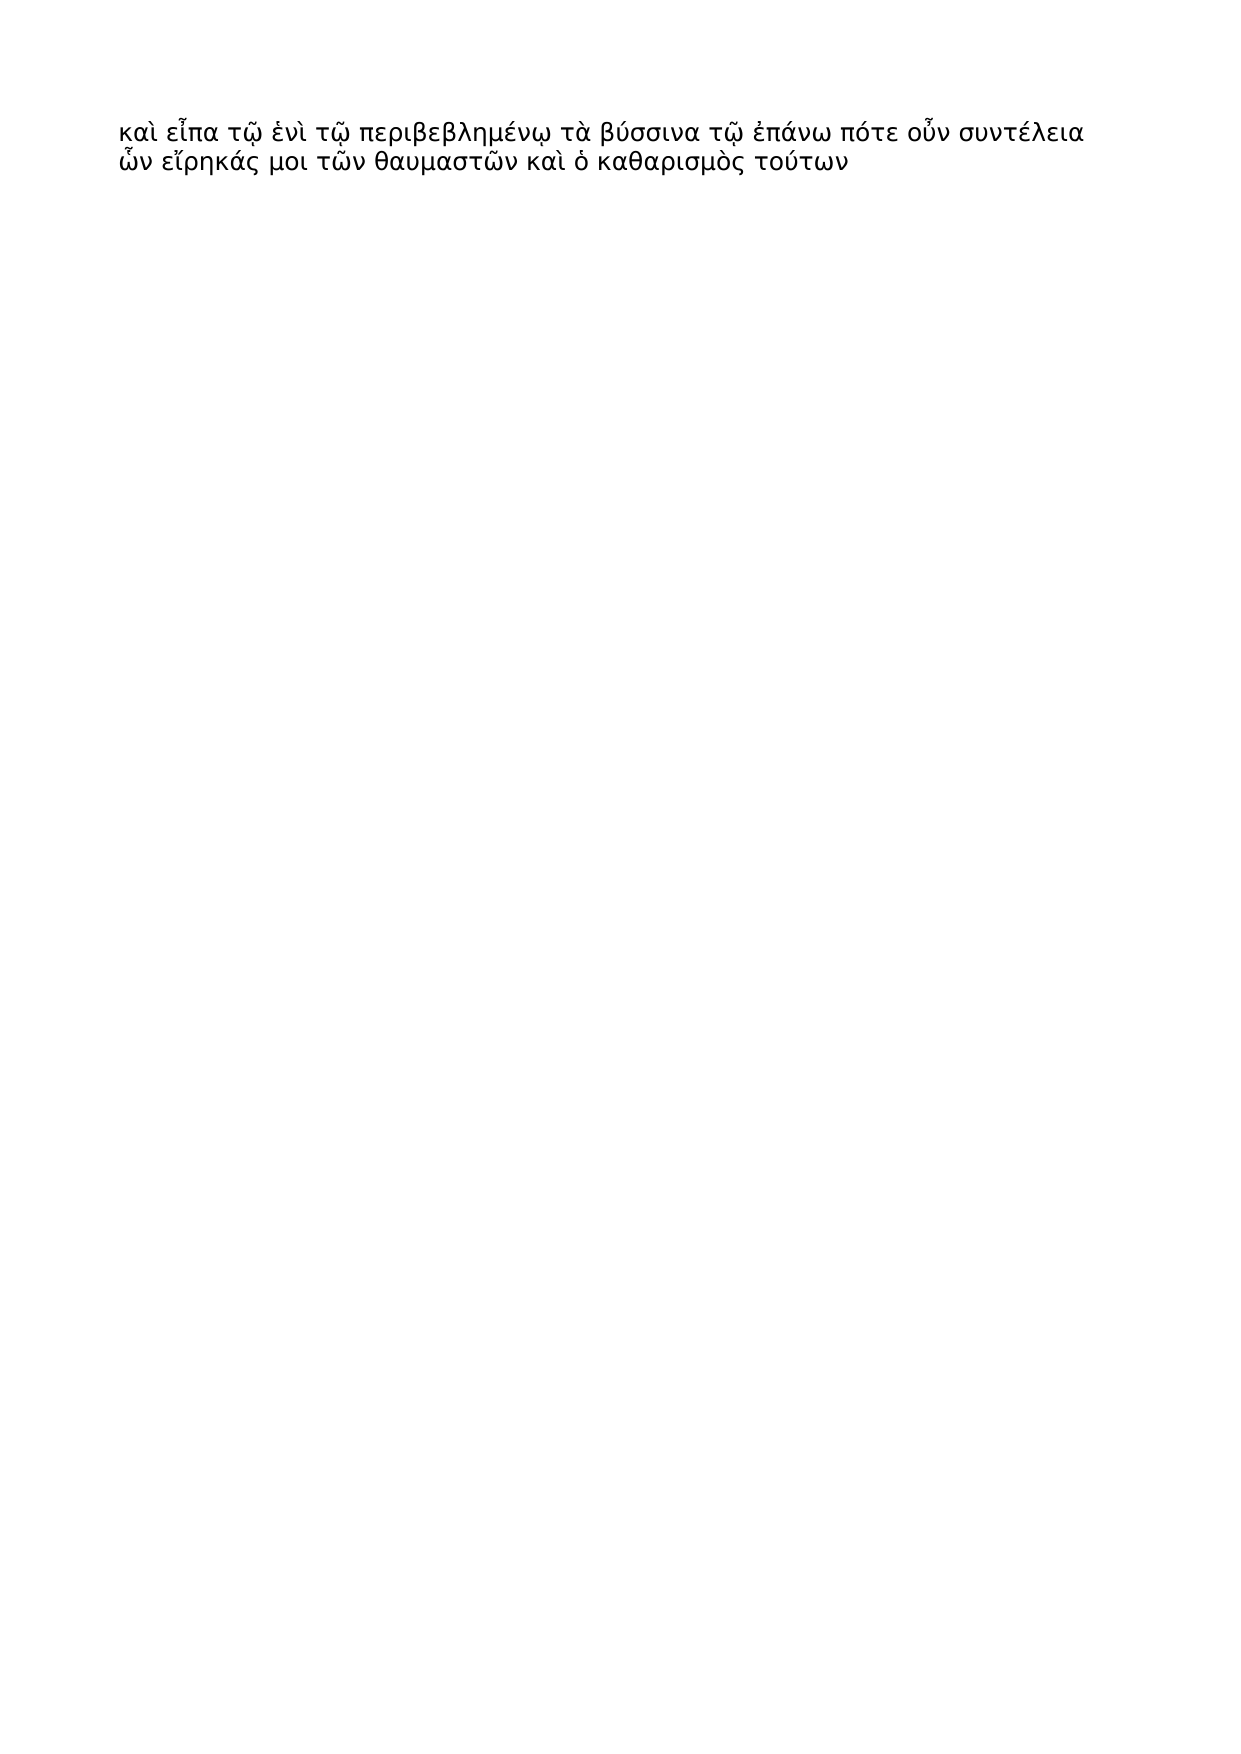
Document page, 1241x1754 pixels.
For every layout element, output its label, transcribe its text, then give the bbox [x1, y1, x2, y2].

text καὶ εἶπα τῷ ἑνὶ τῷ περιβεβλημένῳ τὰ βύσσινα τῷ ἐπάνω πότε οὖν συντέλεια ὧν εἴρηκάς μοι τῶν θαυμαστῶν καὶ ὁ καθαρισμὸς τούτων [118, 118, 1122, 176]
